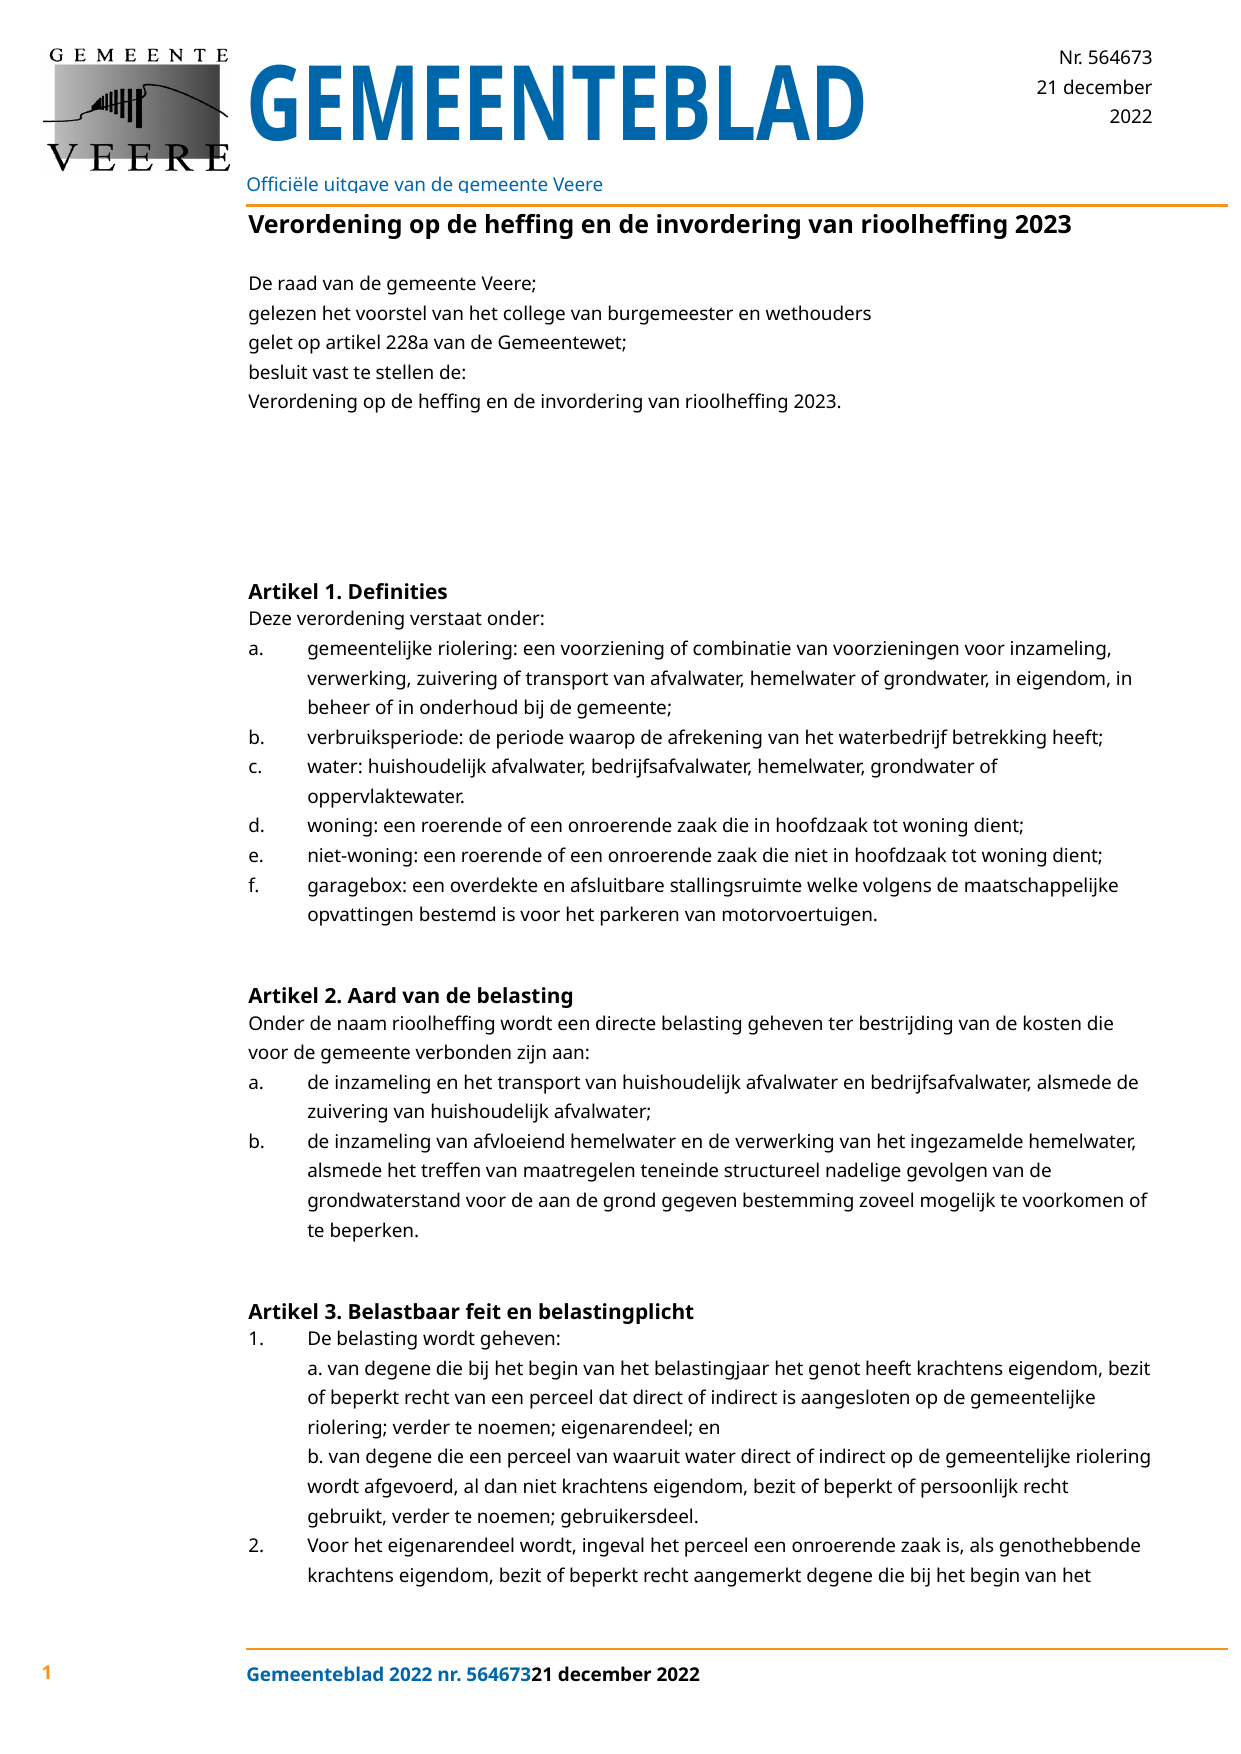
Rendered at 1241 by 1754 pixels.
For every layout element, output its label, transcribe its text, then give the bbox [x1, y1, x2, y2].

text Artikel 1. Definities [248, 577, 1152, 606]
list a. van degene die bij het begin van het belastingjaar het genot heeft krachtens eigendom, bezit of beperkt recht van een perceel dat direct of indirect is aangesloten op de gemeentelijke riolering; verder te noemen; eigenarendeel; en [248, 1355, 1152, 1440]
text Deze verordening verstaat onder: [248, 606, 1152, 631]
list verbruiksperiode: de periode waarop de afrekening van het waterbedrijf betrekking heeft; [248, 724, 1152, 749]
text gelet op artikel 228a van de Gemeentewet; [248, 329, 1152, 355]
list water: huishoudelijk afvalwater, bedrijfsafvalwater, hemelwater, grondwater of oppervlaktewater. [248, 753, 1152, 809]
text gelezen het voorstel van het college van burgemeester en wethouders [248, 300, 1152, 326]
picture [41, 47, 231, 172]
text besluit vast te stellen de: [248, 359, 1152, 385]
list niet-woning: een roerende of een onroerende zaak die niet in hoofdzaak tot woning dient; [248, 842, 1152, 868]
list b. van degene die een perceel van waaruit water direct of indirect op de gemeentelijke riolering wordt afgevoerd, al dan niet krachtens eigendom, bezit of beperkt of persoonlijk recht gebruikt, verder te noemen; gebruikersdeel. [248, 1444, 1152, 1528]
list gemeentelijke riolering: een voorziening of combinatie van voorzieningen voor inzameling, verwerking, zuivering of transport van afvalwater, hemelwater of grondwater, in eigendom, in beheer of in onderhoud bij de gemeente; [248, 635, 1152, 720]
text De raad van de gemeente Veere; [248, 270, 1152, 296]
text Verordening op de heffing en de invordering van rioolheffing 2023 [248, 207, 1152, 241]
list De belasting wordt geheven: [248, 1325, 1152, 1351]
list Voor het eigenarendeel wordt, ingeval het perceel een onroerende zaak is, als genothebbende krachtens eigendom, bezit of beperkt recht aangemerkt degene die bij het begin van het [248, 1532, 1152, 1588]
text Artikel 3. Belastbaar feit en belastingplicht [248, 1297, 1152, 1325]
list de inzameling en het transport van huishoudelijk afvalwater en bedrijfsafvalwater, alsmede de zuivering van huishoudelijk afvalwater; [248, 1069, 1152, 1124]
text Artikel 2. Aard van de belasting [248, 981, 1152, 1010]
list de inzameling van afvloeiend hemelwater en de verwerking van het ingezamelde hemelwater, alsmede het treffen van maatregelen teneinde structureel nadelige gevolgen van de grondwaterstand voor de aan de grond gegeven bestemming zoveel mogelijk te voorkomen of te beperken. [248, 1128, 1152, 1243]
text Onder de naam rioolheffing wordt een directe belasting geheven ter bestrijding van de kosten die voor de gemeente verbonden zijn aan: [248, 1010, 1152, 1065]
list garagebox: een overdekte en afsluitbare stallingsruimte welke volgens de maatschappelijke opvattingen bestemd is voor het parkeren van motorvoertuigen. [248, 872, 1152, 927]
list woning: een roerende of een onroerende zaak die in hoofdzaak tot woning dient; [248, 813, 1152, 838]
text Verordening op de heffing en de invordering van rioolheffing 2023. [248, 389, 1152, 414]
